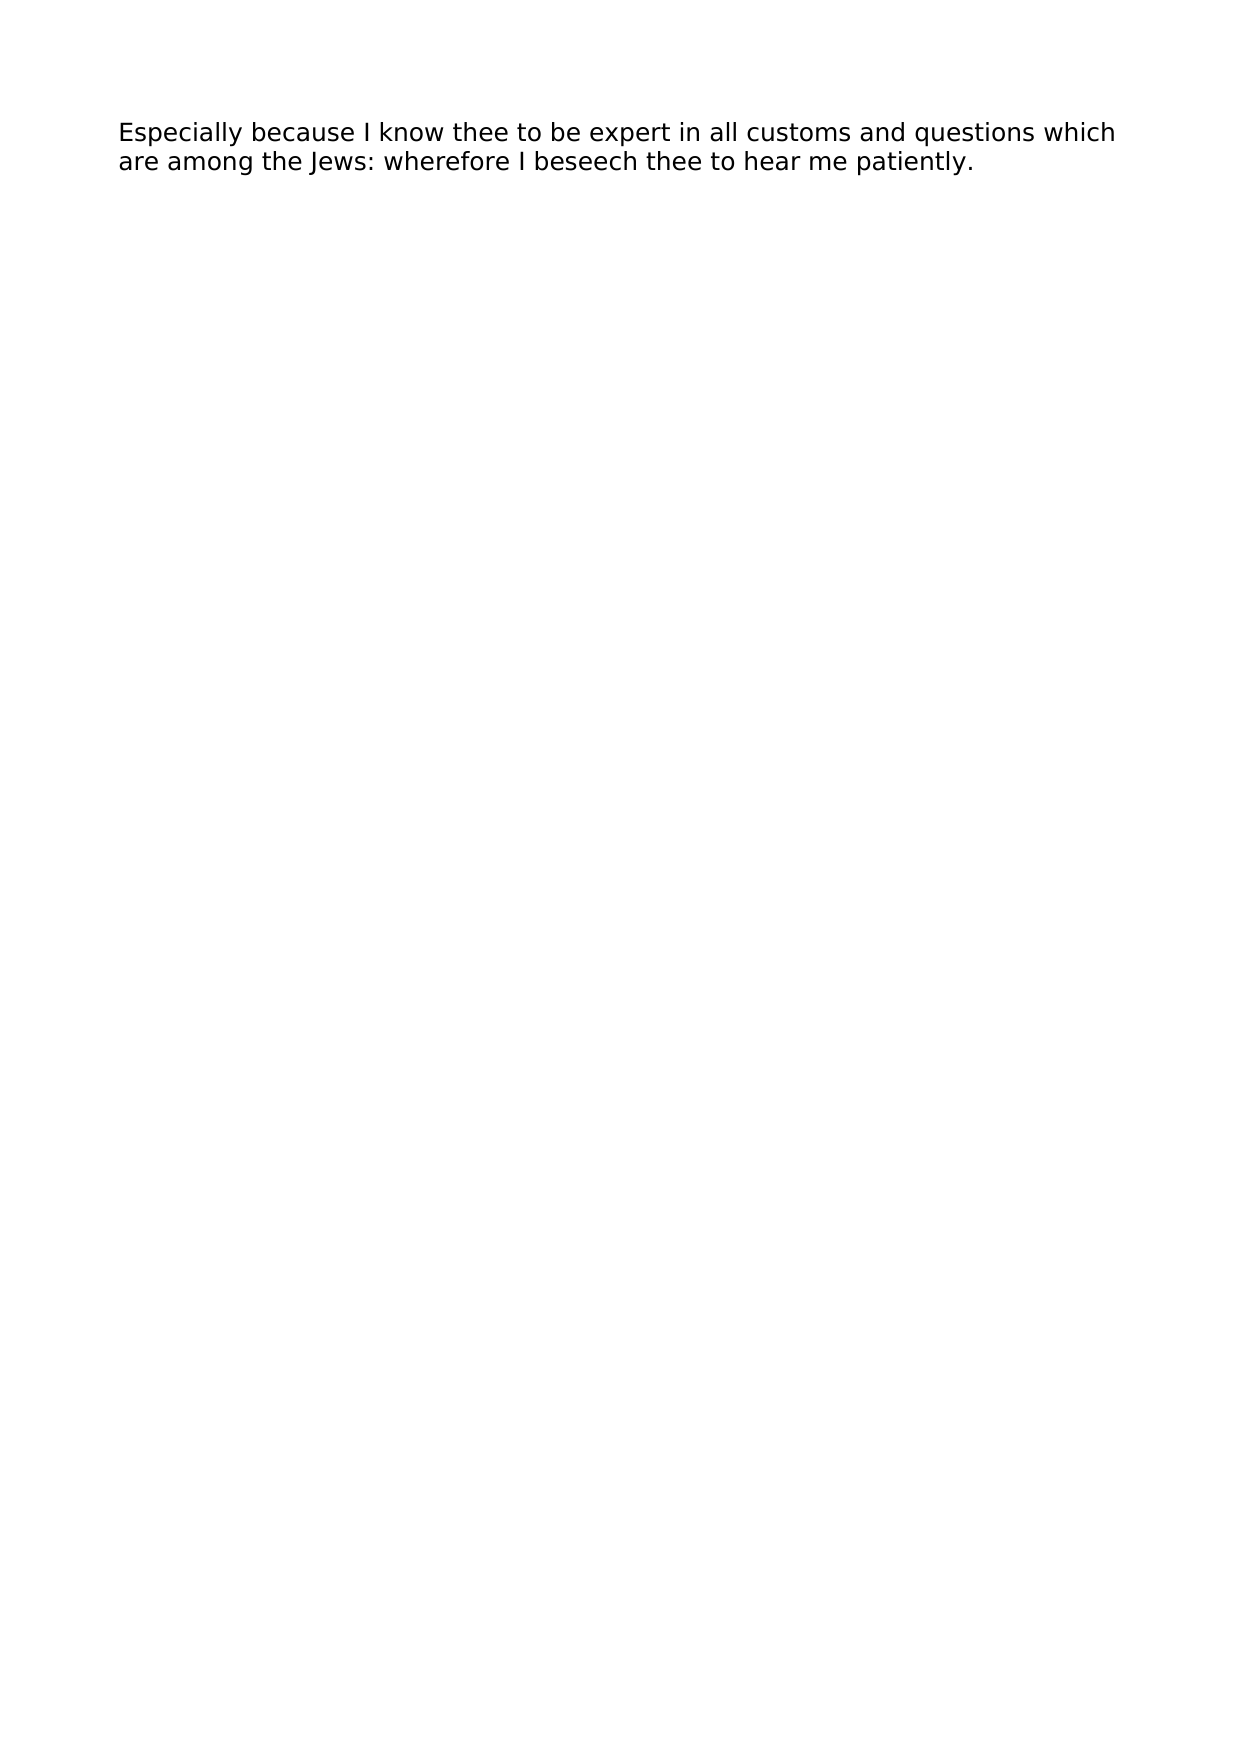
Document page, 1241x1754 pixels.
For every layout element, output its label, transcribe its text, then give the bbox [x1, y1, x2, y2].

text Especially because I know thee to be expert in all customs and questions which are among the Jews: wherefore I beseech thee to hear me patiently. [118, 118, 1122, 176]
